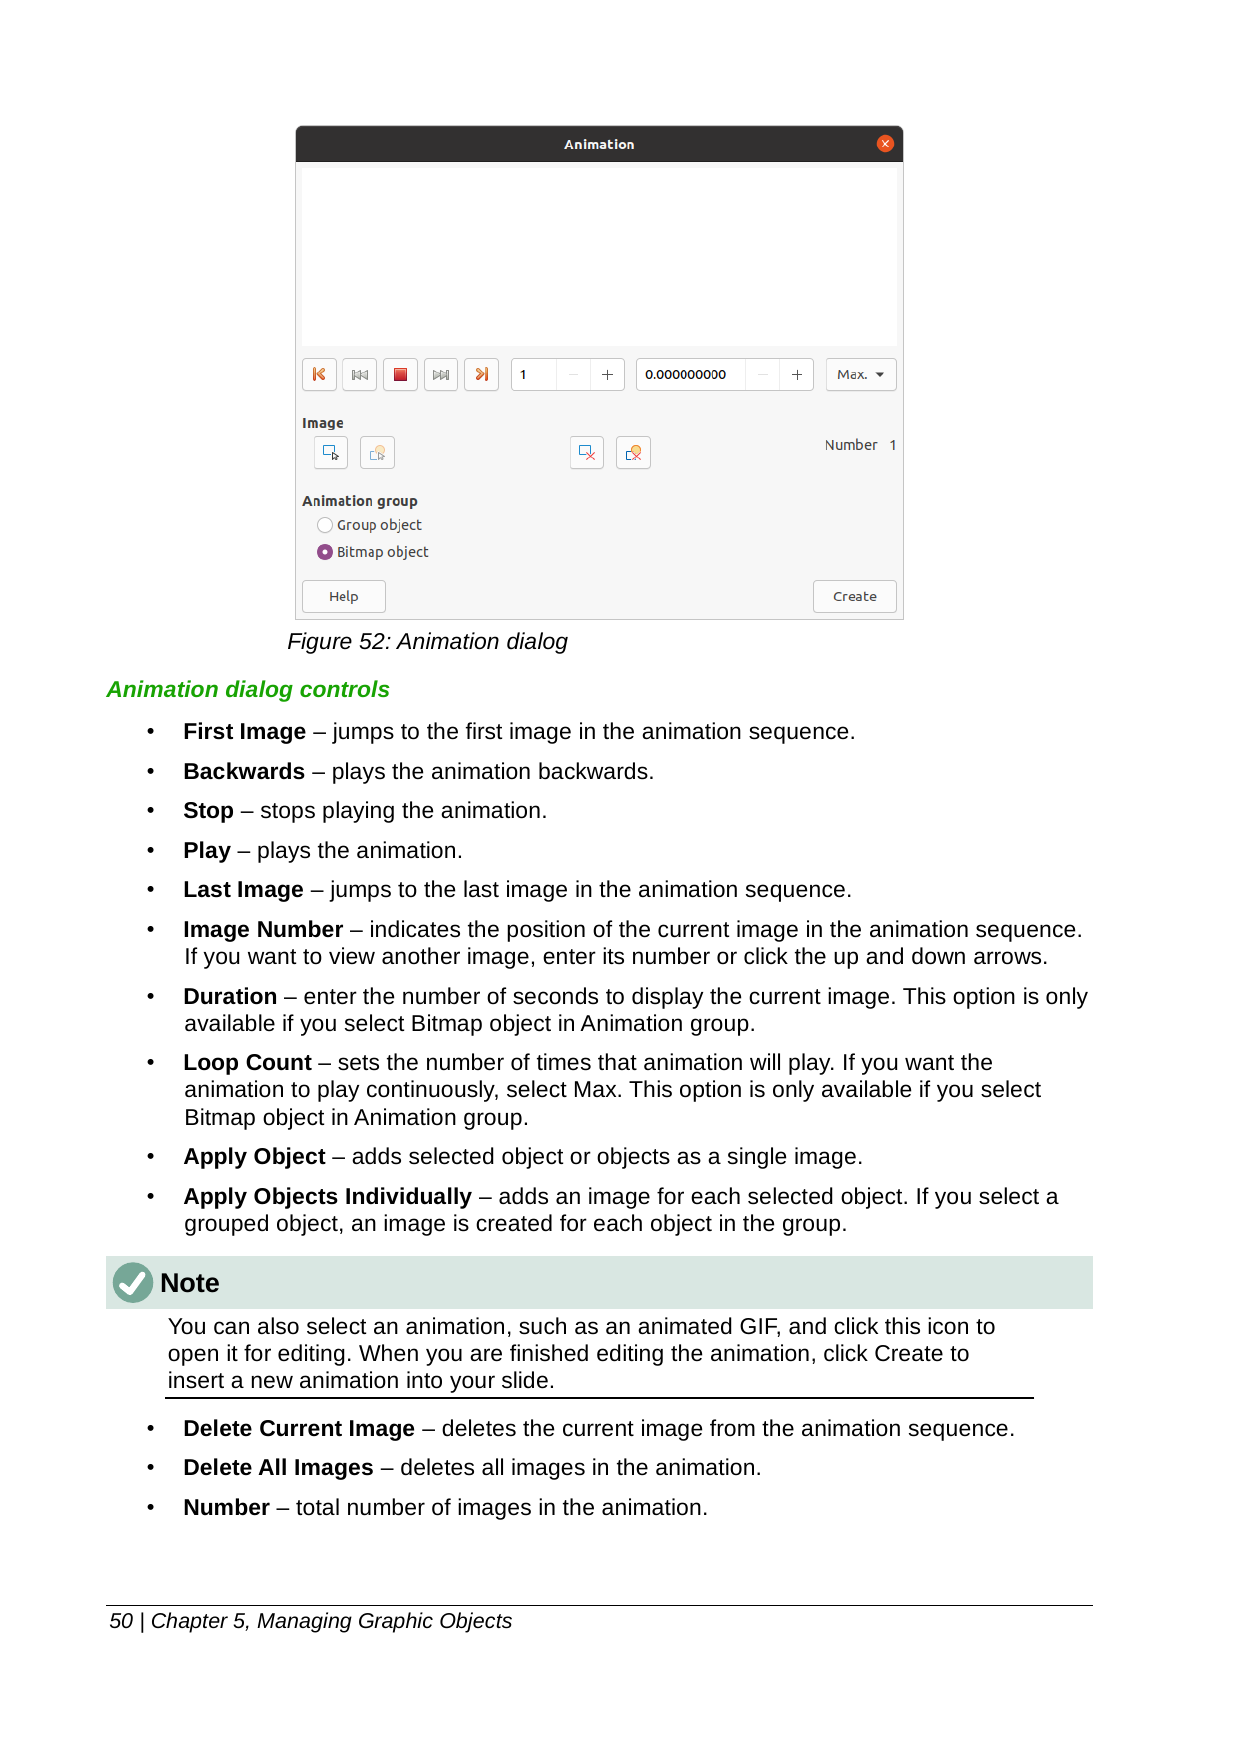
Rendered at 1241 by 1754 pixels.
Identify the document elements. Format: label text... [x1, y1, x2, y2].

list Duration – enter the number of seconds to display the current image. This option is only available if you select Bitmap object in Animation group. [144, 979, 1093, 1036]
list Last Image – jumps to the last image in the animation sequence. [144, 873, 1093, 903]
picture [287, 118, 912, 628]
list Number – total number of images in the animation. [144, 1490, 1093, 1523]
text You can also select an animation, such as an animated GIF, and click this icon to open it for editing. When you are finished editing the animation, click Create to insert a new animation into your slide. [164, 1309, 1034, 1399]
list Stop – stops playing the animation. [144, 794, 1093, 824]
list Apply Object – adds selected object or objects as a single image. [144, 1139, 1093, 1169]
list Play – plays the animation. [144, 833, 1093, 863]
list Image Number – indicates the position of the current image in the animation sequence. If you want to view another image, enter its number or click the up and down arrows. [144, 912, 1093, 969]
subtitle Note [106, 1256, 1093, 1309]
list Backwards – plays the animation backwards. [144, 754, 1093, 784]
list First Image – jumps to the first image in the animation sequence. [144, 714, 1093, 744]
text Figure 52: Animation dialog [287, 628, 912, 654]
list Delete All Images – deletes all images in the animation. [144, 1451, 1093, 1481]
list Loop Count – sets the number of times that animation will play. If you want the animation to play continuously, select Max. This option is only available if you select Bitmap object in Animation group. [144, 1046, 1093, 1130]
list Apply Objects Individually – adds an image for each selected object. If you select a grouped object, an image is created for each object in the group. [144, 1179, 1093, 1239]
list Delete Current Image – deletes the current image from the animation sequence. [144, 1411, 1093, 1441]
subtitle Animation dialog controls [106, 675, 1093, 702]
